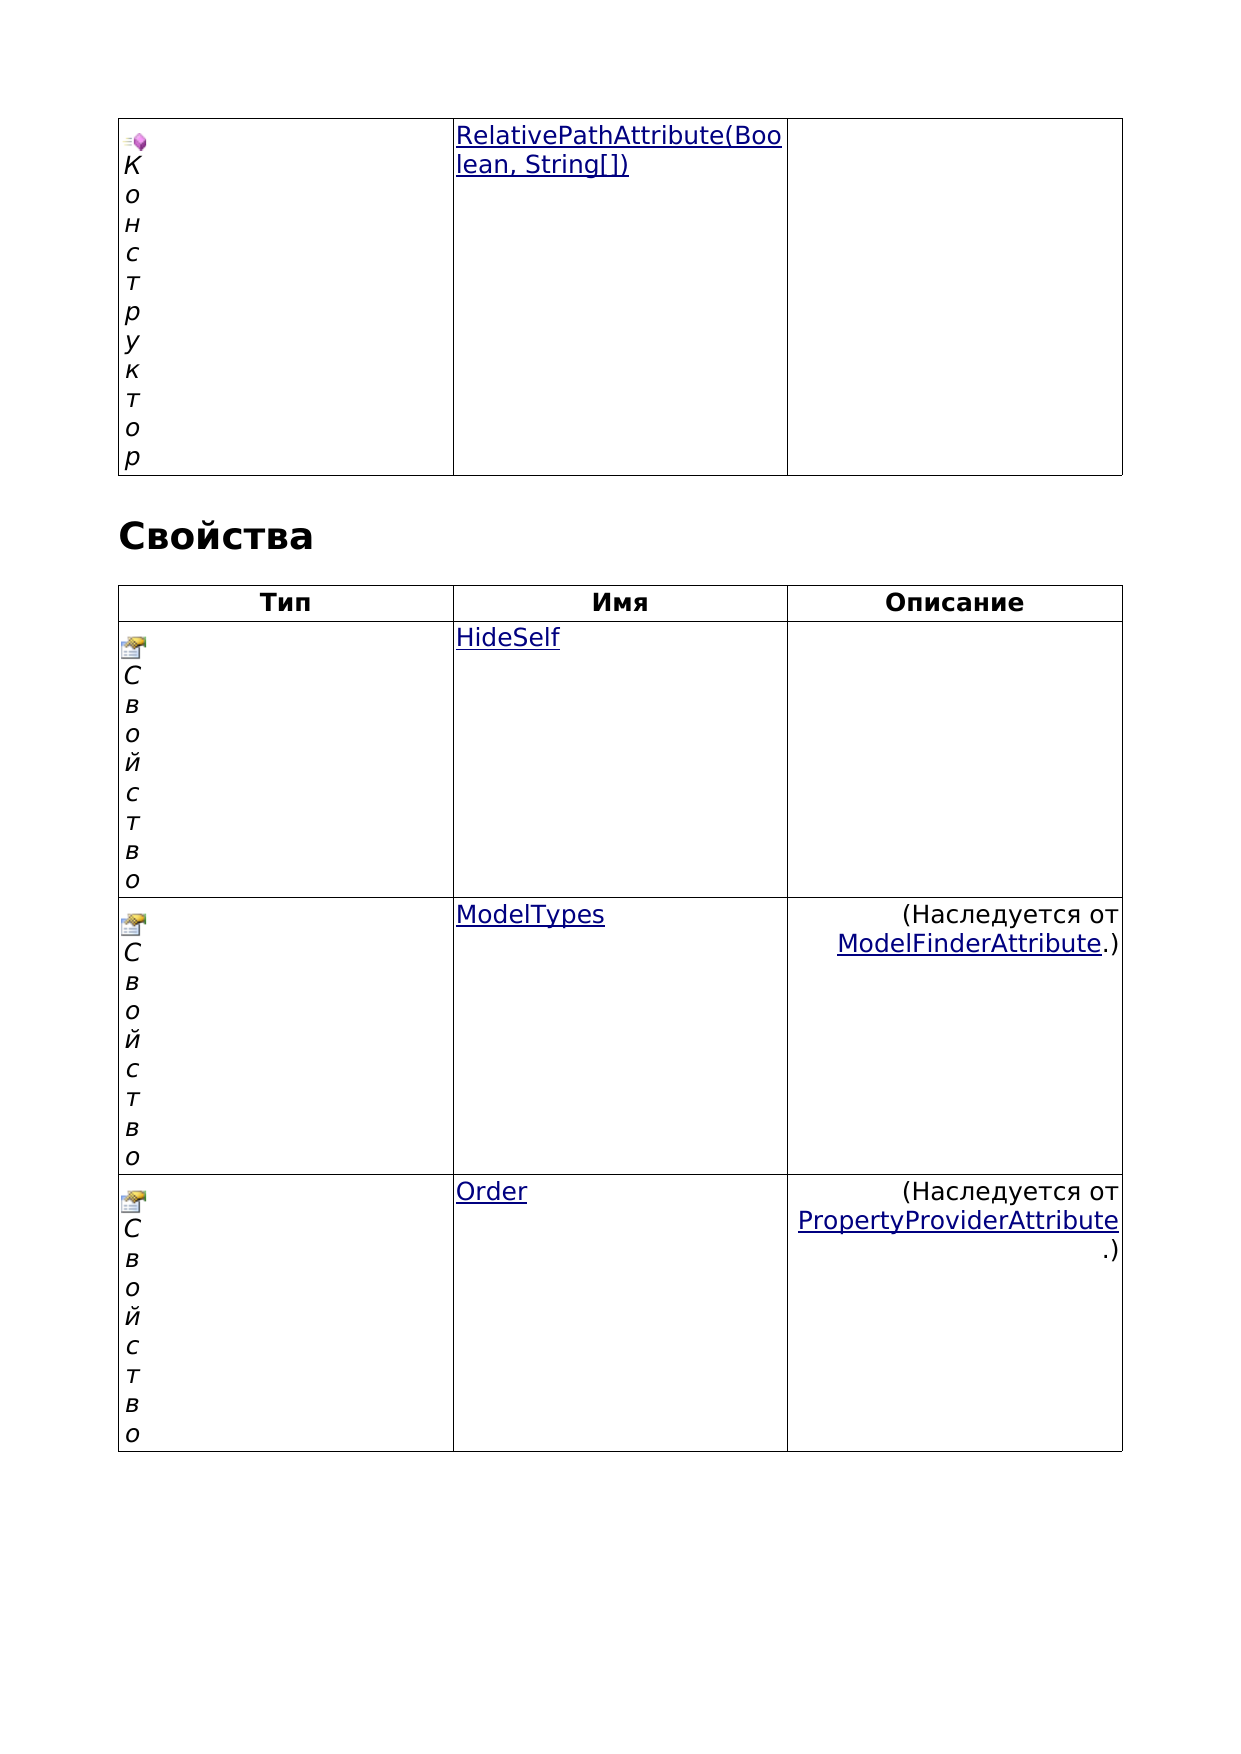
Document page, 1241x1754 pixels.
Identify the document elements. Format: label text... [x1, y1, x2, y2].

picture [121, 1189, 147, 1215]
picture [121, 912, 147, 938]
table_header Имя [454, 586, 787, 621]
table_cell [788, 622, 1122, 897]
table_cell HideSelf [454, 622, 787, 897]
table_cell [119, 119, 453, 474]
table_cell [119, 1175, 453, 1451]
table_cell ModelTypes [454, 898, 787, 1174]
picture [121, 133, 147, 151]
picture [121, 636, 147, 661]
table_header Тип [119, 586, 453, 621]
table_header Описание [788, 586, 1122, 621]
table_cell (Наследуется от ModelFinderAttribute.) [788, 898, 1122, 1174]
table_cell Order [454, 1175, 787, 1451]
table_cell [788, 119, 1122, 474]
table_cell [119, 622, 453, 897]
subtitle Свойства [118, 514, 1122, 558]
table_cell RelativePathAttribute(Boolean, String[]) [454, 119, 787, 474]
table_cell (Наследуется от PropertyProviderAttribute.) [788, 1175, 1122, 1451]
table_cell [119, 898, 453, 1174]
